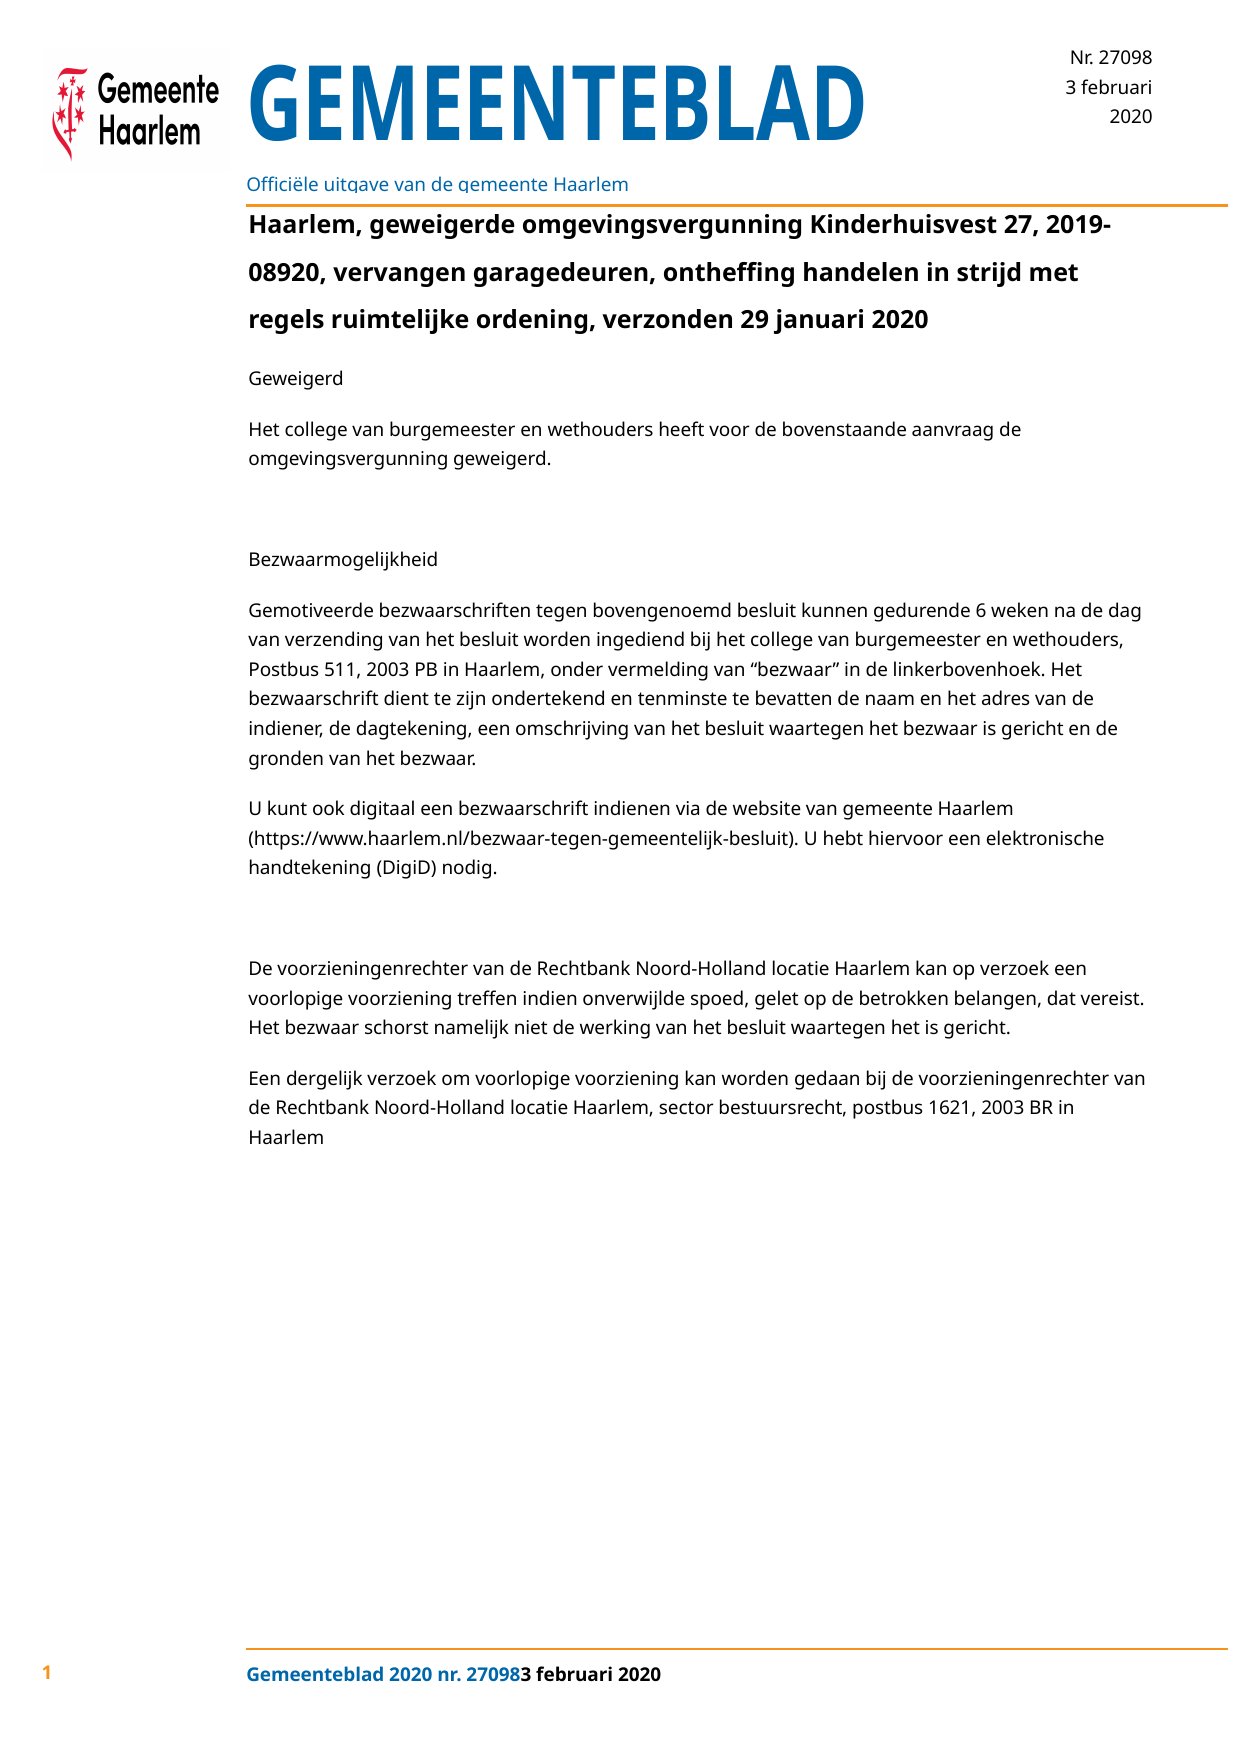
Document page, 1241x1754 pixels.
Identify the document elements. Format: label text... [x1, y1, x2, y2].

text Bezwaarmogelijkheid [248, 546, 1152, 572]
picture [41, 47, 231, 172]
text Het college van burgemeester en wethouders heeft voor de bovenstaande aanvraag de omgevingsvergunning geweigerd. [248, 416, 1152, 471]
text U kunt ook digitaal een bezwaarschrift indienen via de website van gemeente Haarlem (https://www.haarlem.nl/bezwaar-tegen-gemeentelijk-besluit). U hebt hiervoor een elektronische handtekening (DigiD) nodig. [248, 795, 1152, 880]
text Gemotiveerde bezwaarschriften tegen bovengenoemd besluit kunnen gedurende 6 weken na de dag van verzending van het besluit worden ingediend bij het college van burgemeester en wethouders, Postbus 511, 2003 PB in Haarlem, onder vermelding van “bezwaar” in de linkerbovenhoek. Het bezwaarschrift dient te zijn ondertekend en tenminste te bevatten de naam en het adres van de indiener, de dagtekening, een omschrijving van het besluit waartegen het bezwaar is gericht en de gronden van het bezwaar. [248, 597, 1152, 770]
text Geweigerd [248, 366, 1152, 391]
text Een dergelijk verzoek om voorlopige voorziening kan worden gedaan bij de voorzieningenrechter van de Rechtbank Noord-Holland locatie Haarlem, sector bestuursrecht, postbus 1621, 2003 BR in Haarlem [248, 1065, 1152, 1149]
text Haarlem, geweigerde omgevingsvergunning Kinderhuisvest 27, 2019-08920, vervangen garagedeuren, ontheffing handelen in strijd met regels ruimtelijke ordening, verzonden 29 januari 2020 [248, 207, 1152, 336]
text De voorzieningenrechter van de Rechtbank Noord-Holland locatie Haarlem kan op verzoek een voorlopige voorziening treffen indien onverwijlde spoed, gelet op de betrokken belangen, dat vereist. Het bezwaar schorst namelijk niet de werking van het besluit waartegen het is gericht. [248, 955, 1152, 1040]
